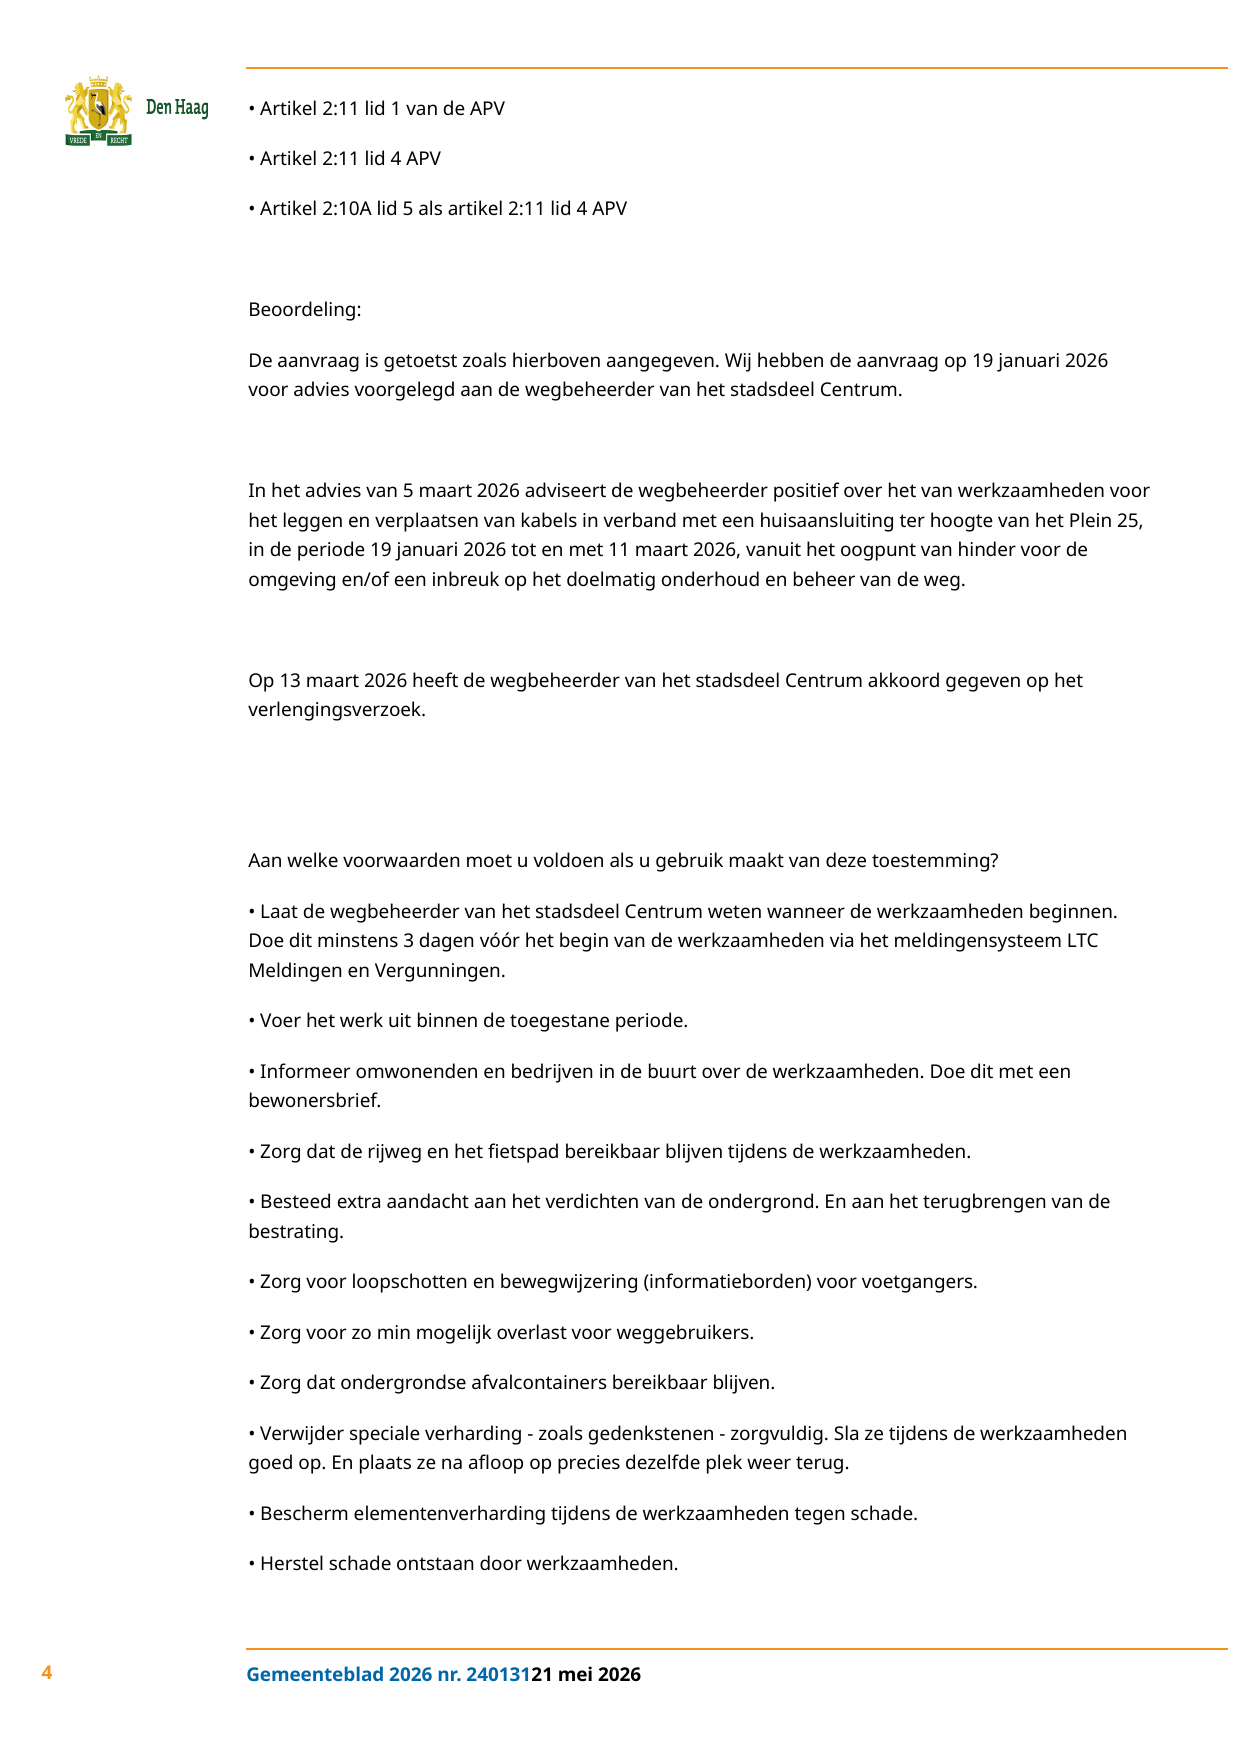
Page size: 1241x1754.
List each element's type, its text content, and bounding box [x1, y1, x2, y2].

text • Herstel schade ontstaan door werkzaamheden. [248, 1550, 1152, 1576]
text In het advies van 5 maart 2026 adviseert de wegbeheerder positief over het van werkzaamheden voor het leggen en verplaatsen van kabels in verband met een huisaansluiting ter hoogte van het Plein 25, in de periode 19 januari 2026 tot en met 11 maart 2026, vanuit het oogpunt van hinder voor de omgeving en/of een inbreuk op het doelmatig onderhoud en beheer van de weg. [248, 477, 1152, 592]
text • Informeer omwonenden en bedrijven in de buurt over de werkzaamheden. Doe dit met een bewonersbrief. [248, 1058, 1152, 1113]
text De aanvraag is getoetst zoals hierboven aangegeven. Wij hebben de aanvraag op 19 januari 2026 voor advies voorgelegd aan de wegbeheerder van het stadsdeel Centrum. [248, 347, 1152, 402]
picture [41, 47, 231, 172]
text • Artikel 2:10A lid 5 als artikel 2:11 lid 4 APV [248, 196, 1152, 221]
text • Artikel 2:11 lid 1 van de APV [248, 95, 1152, 121]
text • Zorg dat ondergrondse afvalcontainers bereikbaar blijven. [248, 1369, 1152, 1395]
text • Zorg voor zo min mogelijk overlast voor weggebruikers. [248, 1319, 1152, 1345]
text • Besteed extra aandacht aan het verdichten van de ondergrond. En aan het terugbrengen van de bestrating. [248, 1188, 1152, 1244]
text • Zorg voor loopschotten en bewegwijzering (informatieborden) voor voetgangers. [248, 1268, 1152, 1294]
text • Voer het werk uit binnen de toegestane periode. [248, 1008, 1152, 1033]
text • Verwijder speciale verharding - zoals gedenkstenen - zorgvuldig. Sla ze tijdens de werkzaamheden goed op. En plaats ze na afloop op precies dezelfde plek weer terug. [248, 1420, 1152, 1475]
text • Artikel 2:11 lid 4 APV [248, 145, 1152, 171]
text Op 13 maart 2026 heeft de wegbeheerder van het stadsdeel Centrum akkoord gegeven op het verlengingsverzoek. [248, 667, 1152, 722]
text • Zorg dat de rijweg en het fietspad bereikbaar blijven tijdens de werkzaamheden. [248, 1138, 1152, 1164]
text Aan welke voorwaarden moet u voldoen als u gebruik maakt van deze toestemming? [248, 848, 1152, 873]
text Beoordeling: [248, 296, 1152, 322]
text • Laat de wegbeheerder van het stadsdeel Centrum weten wanneer de werkzaamheden beginnen. Doe dit minstens 3 dagen vóór het begin van de werkzaamheden via het meldingensysteem LTC Meldingen en Vergunningen. [248, 898, 1152, 983]
text • Bescherm elementenverharding tijdens de werkzaamheden tegen schade. [248, 1500, 1152, 1526]
